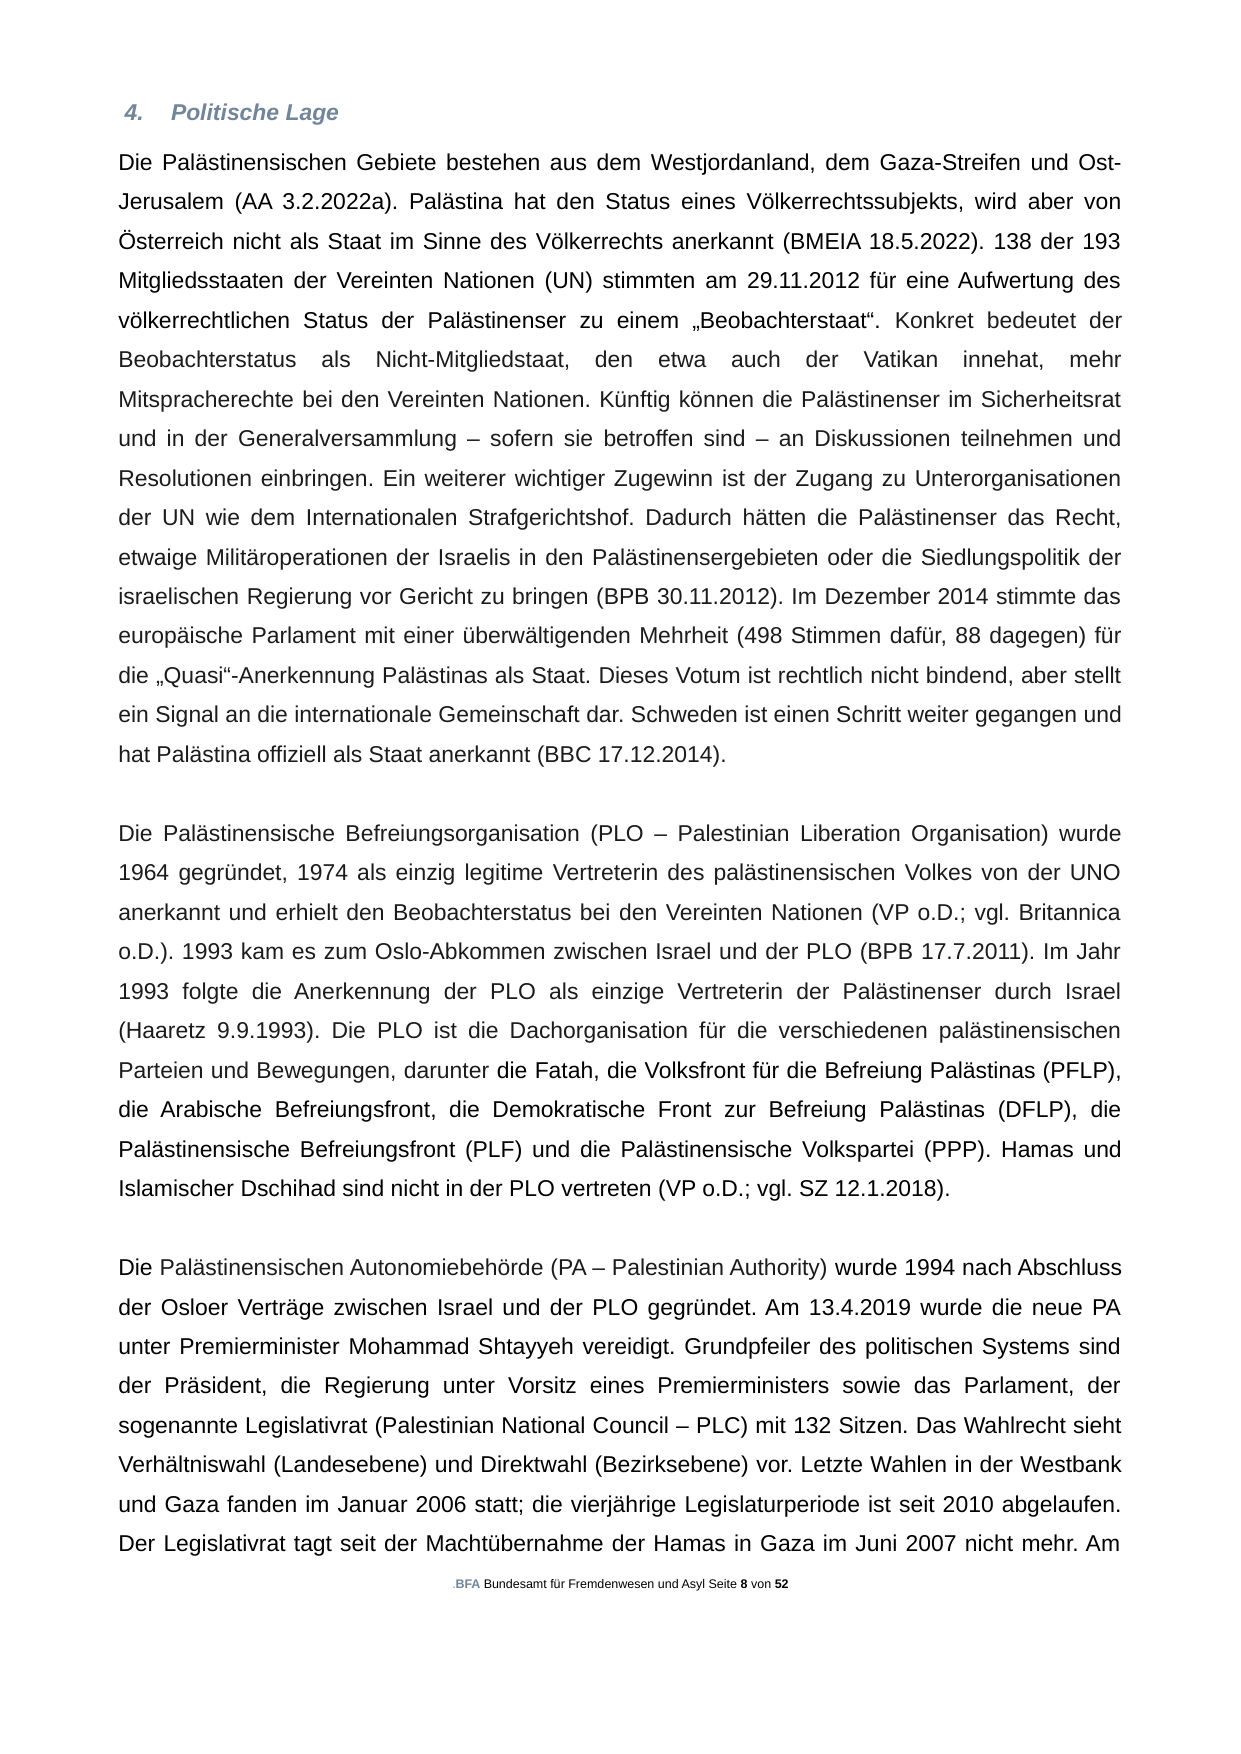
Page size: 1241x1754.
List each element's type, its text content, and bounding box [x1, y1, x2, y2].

text Die Palästinensische Befreiungsorganisation (PLO – Palestinian Liberation Organisation) wurde 1964 gegründet, 1974 als einzig legitime Vertreterin des palästinensischen Volkes von der UNO anerkannt und erhielt den Beobachterstatus bei den Vereinten Nationen (VP o.D.; vgl. Britannica o.D.). 1993 kam es zum Oslo-Abkommen zwischen Israel und der PLO (BPB 17.7.2011). Im Jahr 1993 folgte die Anerkennung der PLO als einzige Vertreterin der Palästinenser durch Israel (Haaretz 9.9.1993). Die PLO ist die Dachorganisation für die verschiedenen palästinensischen Parteien und Bewegungen, darunter die Fatah, die Volksfront für die Befreiung Palästinas (PFLP), die Arabische Befreiungsfront, die Demokratische Front zur Befreiung Palästinas (DFLP), die Palästinensische Befreiungsfront (PLF) und die Palästinensische Volkspartei (PPP). Hamas und Islamischer Dschihad sind nicht in der PLO vertreten (VP o.D.; vgl. SZ 12.1.2018). [118, 820, 1122, 1201]
text Die Palästinensischen Gebiete bestehen aus dem Westjordanland, dem Gaza-Streifen und Ost-Jerusalem (AA 3.2.2022a). Palästina hat den Status eines Völkerrechtssubjekts, wird aber von Österreich nicht als Staat im Sinne des Völkerrechts anerkannt (BMEIA 18.5.2022). 138 der 193 Mitgliedsstaaten der Vereinten Nationen (UN) stimmten am 29.11.2012 für eine Aufwertung des völkerrechtlichen Status der Palästinenser zu einem „Beobachterstaat“. Konkret bedeutet der Beobachterstatus als Nicht-Mitgliedstaat, den etwa auch der Vatikan innehat, mehr Mitspracherechte bei den Vereinten Nationen. Künftig können die Palästinenser im Sicherheitsrat und in der Generalversammlung – sofern sie betroffen sind – an Diskussionen teilnehmen und Resolutionen einbringen. Ein weiterer wichtiger Zugewinn ist der Zugang zu Unterorganisationen der UN wie dem Internationalen Strafgerichtshof. Dadurch hätten die Palästinenser das Recht, etwaige Militäroperationen der Israelis in den Palästinensergebieten oder die Siedlungspolitik der israelischen Regierung vor Gericht zu bringen (BPB 30.11.2012). Im Dezember 2014 stimmte das europäische Parlament mit einer überwältigenden Mehrheit (498 Stimmen dafür, 88 dagegen) für die „Quasi“-Anerkennung Palästinas als Staat. Dieses Votum ist rechtlich nicht bindend, aber stellt ein Signal an die internationale Gemeinschaft dar. Schweden ist einen Schritt weiter gegangen und hat Palästina offiziell als Staat anerkannt (BBC 17.12.2014). [118, 149, 1122, 767]
subtitle Politische Lage [118, 99, 1112, 125]
text Die Palästinensischen Autonomiebehörde (PA – Palestinian Authority) wurde 1994 nach Abschluss der Osloer Verträge zwischen Israel und der PLO gegründet. Am 13.4.2019 wurde die neue PA unter Premierminister Mohammad Shtayyeh vereidigt. Grundpfeiler des politischen Systems sind der Präsident, die Regierung unter Vorsitz eines Premierministers sowie das Parlament, der sogenannte Legislativrat (Palestinian National Council – PLC) mit 132 Sitzen. Das Wahlrecht sieht Verhältniswahl (Landesebene) und Direktwahl (Bezirksebene) vor. Letzte Wahlen in der Westbank und Gaza fanden im Januar 2006 statt; die vierjährige Legislaturperiode ist seit 2010 abgelaufen. Der Legislativrat tagt seit der Machtübernahme der Hamas in Gaza im Juni 2007 nicht mehr. Am [118, 1254, 1122, 1557]
